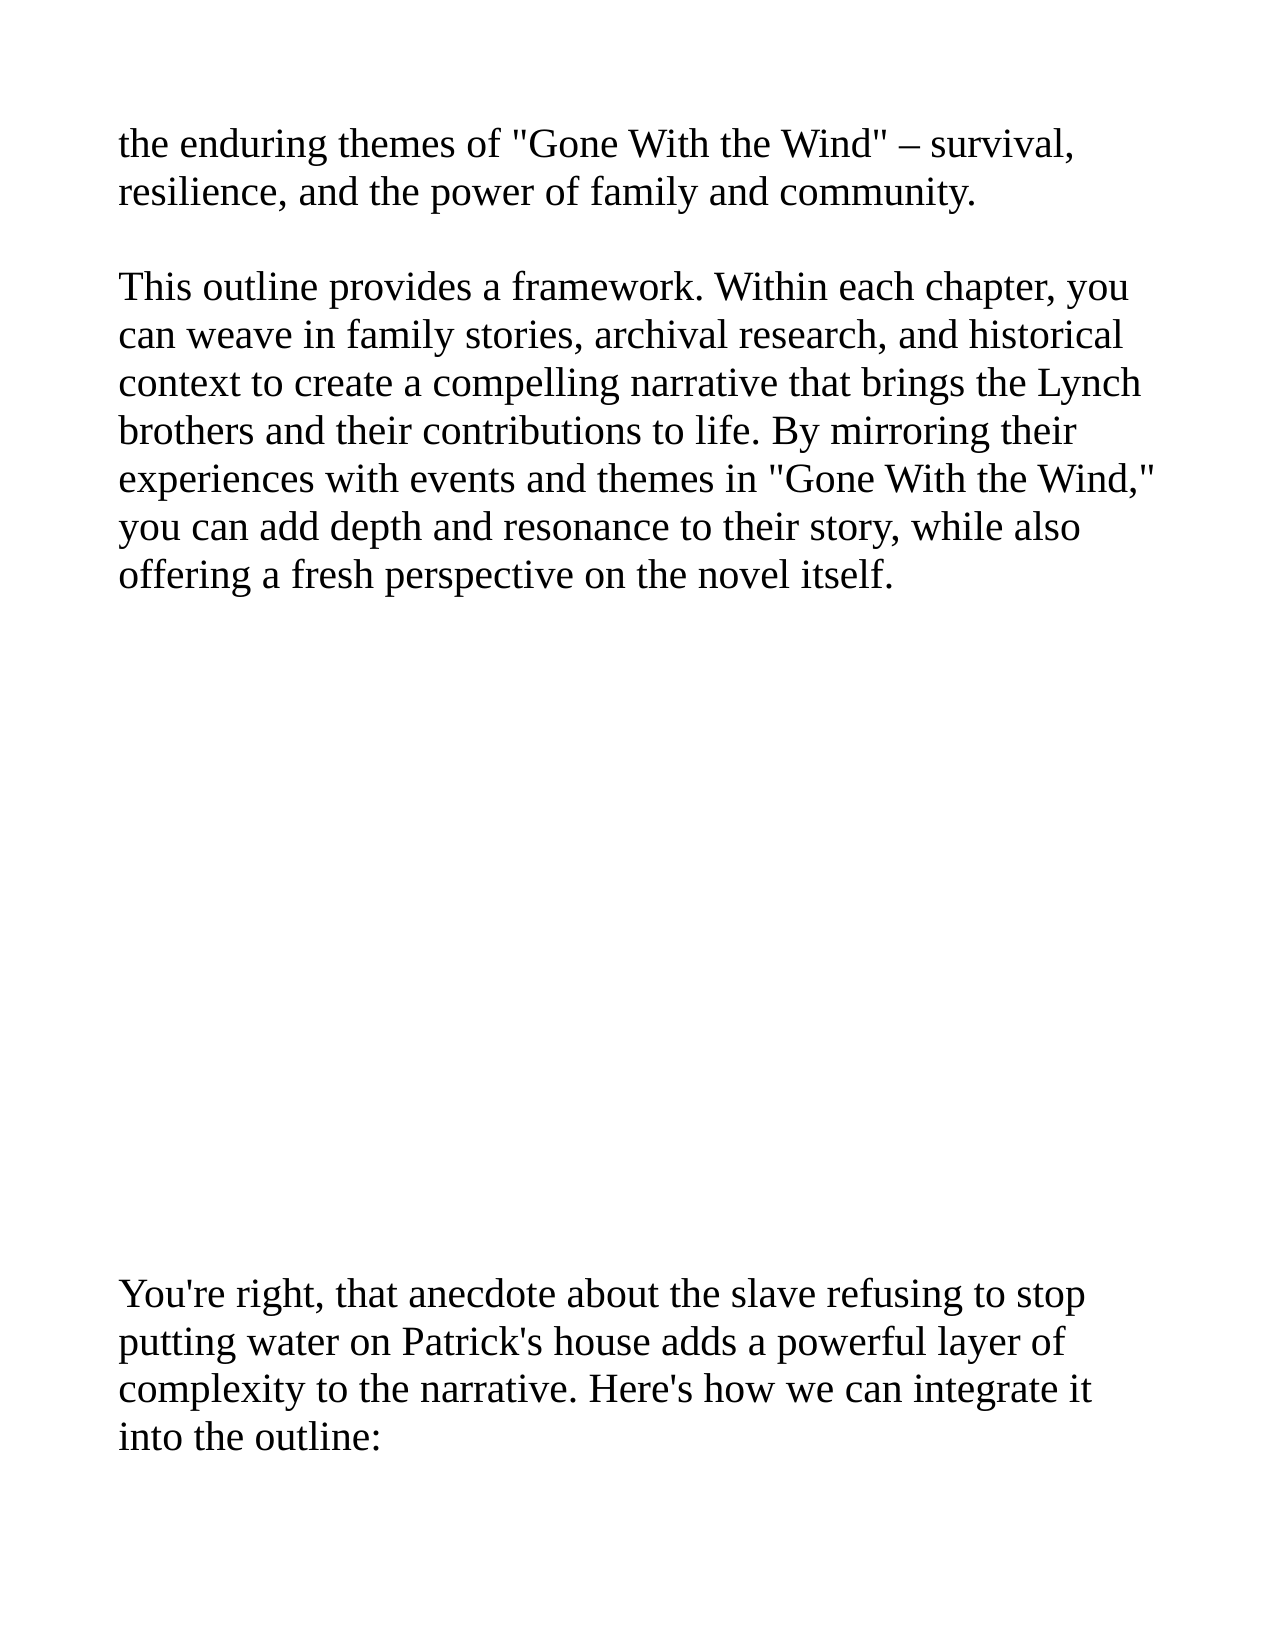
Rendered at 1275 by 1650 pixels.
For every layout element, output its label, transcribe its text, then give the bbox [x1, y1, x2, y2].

text This outline provides a framework. Within each chapter, you can weave in family stories, archival research, and historical context to create a compelling narrative that brings the Lynch brothers and their contributions to life. By mirroring their experiences with events and themes in "Gone With the Wind," you can add depth and resonance to their story, while also offering a fresh perspective on the novel itself. [118, 262, 1157, 597]
text the enduring themes of "Gone With the Wind" – survival, resilience, and the power of family and community. [118, 118, 1157, 214]
text You're right, that anecdote about the slave refusing to stop putting water on Patrick's house adds a powerful layer of complexity to the narrative. Here's how we can integrate it into the outline: [118, 1268, 1157, 1460]
